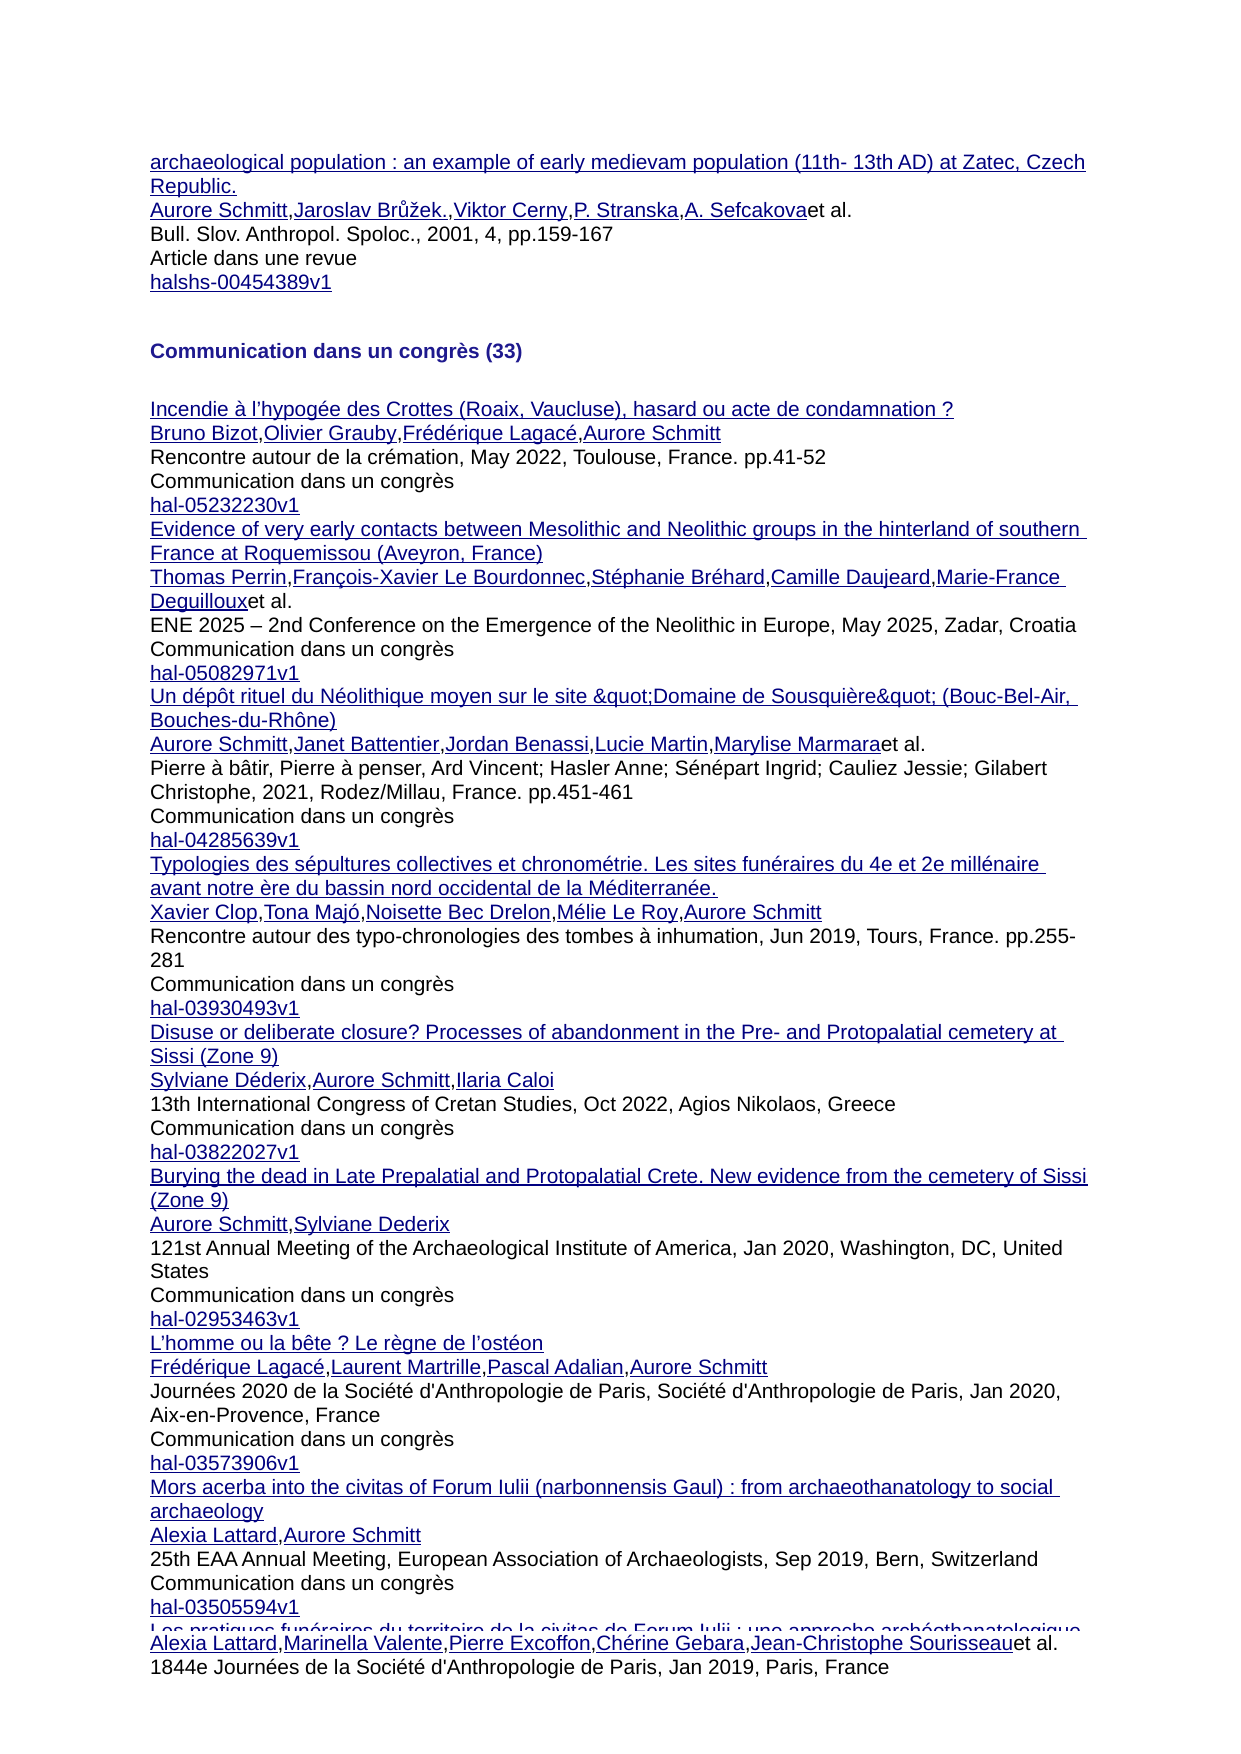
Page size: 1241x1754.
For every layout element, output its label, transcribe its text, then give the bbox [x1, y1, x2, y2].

table_cell Un dépôt rituel du Néolithique moyen sur le site &quot;Domaine de Sousquière&quot; (Bouc-Bel-Air, Bouches-du-Rhône) Aurore Schmitt,Janet Battentier,Jordan Benassi,Lucie Martin,Marylise Marmaraet al. Pierre à bâtir, Pierre à penser, Ard Vincent; Hasler Anne; Sénépart Ingrid; Cauliez Jessie; Gilabert Christophe, 2021, Rodez/Millau, France. pp.451-461 Communication dans un congrès hal-04285639v1 [150, 684, 1090, 852]
table_cell Mors acerba into the civitas of Forum Iulii (narbonnensis Gaul) : from archaeothanatology to social archaeology Alexia Lattard,Aurore Schmitt 25th EAA Annual Meeting, European Association of Archaeologists, Sep 2019, Bern, Switzerland Communication dans un congrès hal-03505594v1 [150, 1475, 1090, 1619]
table_header Incendie à l’hypogée des Crottes (Roaix, Vaucluse), hasard ou acte de condamnation ? Bruno Bizot,Olivier Grauby,Frédérique Lagacé,Aurore Schmitt Rencontre autour de la crémation, May 2022, Toulouse, France. pp.41-52 Communication dans un congrès hal-05232230v1 [150, 397, 1090, 517]
table_cell Evidence of very early contacts between Mesolithic and Neolithic groups in the hinterland of southern France at Roquemissou (Aveyron, France) Thomas Perrin,François-Xavier Le Bourdonnec,Stéphanie Bréhard,Camille Daujeard,Marie-France Deguillouxet al. ENE 2025 – 2nd Conference on the Emergence of the Neolithic in Europe, May 2025, Zadar, Croatia Communication dans un congrès hal-05082971v1 [150, 517, 1090, 684]
table_cell archaeological population : an example of early medievam population (11th- 13th AD) at Zatec, Czech Republic. Aurore Schmitt,Jaroslav Brůžek.,Viktor Cerny,P. Stranska,A. Sefcakovaet al. Bull. Slov. Anthropol. Spoloc., 2001, 4, pp.159-167 Article dans une revue halshs-00454389v1 [150, 150, 1090, 294]
table_cell Burying the dead in Late Prepalatial and Protopalatial Crete. New evidence from the cemetery of Sissi (Zone 9) Aurore Schmitt,Sylviane Dederix 121st Annual Meeting of the Archaeological Institute of America, Jan 2020, Washington, DC, United States Communication dans un congrès hal-02953463v1 [150, 1164, 1090, 1331]
table_cell Typologies des sépultures collectives et chronométrie. Les sites funéraires du 4e et 2e millénaire avant notre ère du bassin nord occidental de la Méditerranée. Xavier Clop,Tona Majó,Noisette Bec Drelon,Mélie Le Roy,Aurore Schmitt Rencontre autour des typo-chronologies des tombes à inhumation, Jun 2019, Tours, France. pp.255-281 Communication dans un congrès hal-03930493v1 [150, 852, 1090, 1020]
subtitle Communication dans un congrès (33) [150, 338, 1090, 362]
table_cell Les pratiques funéraires du territoire de la civitas de Forum Iulii : une approche archéothanatologique Alexia Lattard,Marinella Valente,Pierre Excoffon,Chérine Gebara,Jean-Christophe Sourisseauet al. 1844e Journées de la Société d'Anthropologie de Paris, Jan 2019, Paris, France [150, 1619, 1090, 1679]
table_cell Disuse or deliberate closure? Processes of abandonment in the Pre- and Protopalatial cemetery at Sissi (Zone 9) Sylviane Déderix,Aurore Schmitt,Ilaria Caloi 13th International Congress of Cretan Studies, Oct 2022, Agios Nikolaos, Greece Communication dans un congrès hal-03822027v1 [150, 1020, 1090, 1163]
table_cell L’homme ou la bête ? Le règne de l’ostéon Frédérique Lagacé,Laurent Martrille,Pascal Adalian,Aurore Schmitt Journées 2020 de la Société d'Anthropologie de Paris, Société d'Anthropologie de Paris, Jan 2020, Aix-en-Provence, France Communication dans un congrès hal-03573906v1 [150, 1331, 1090, 1475]
